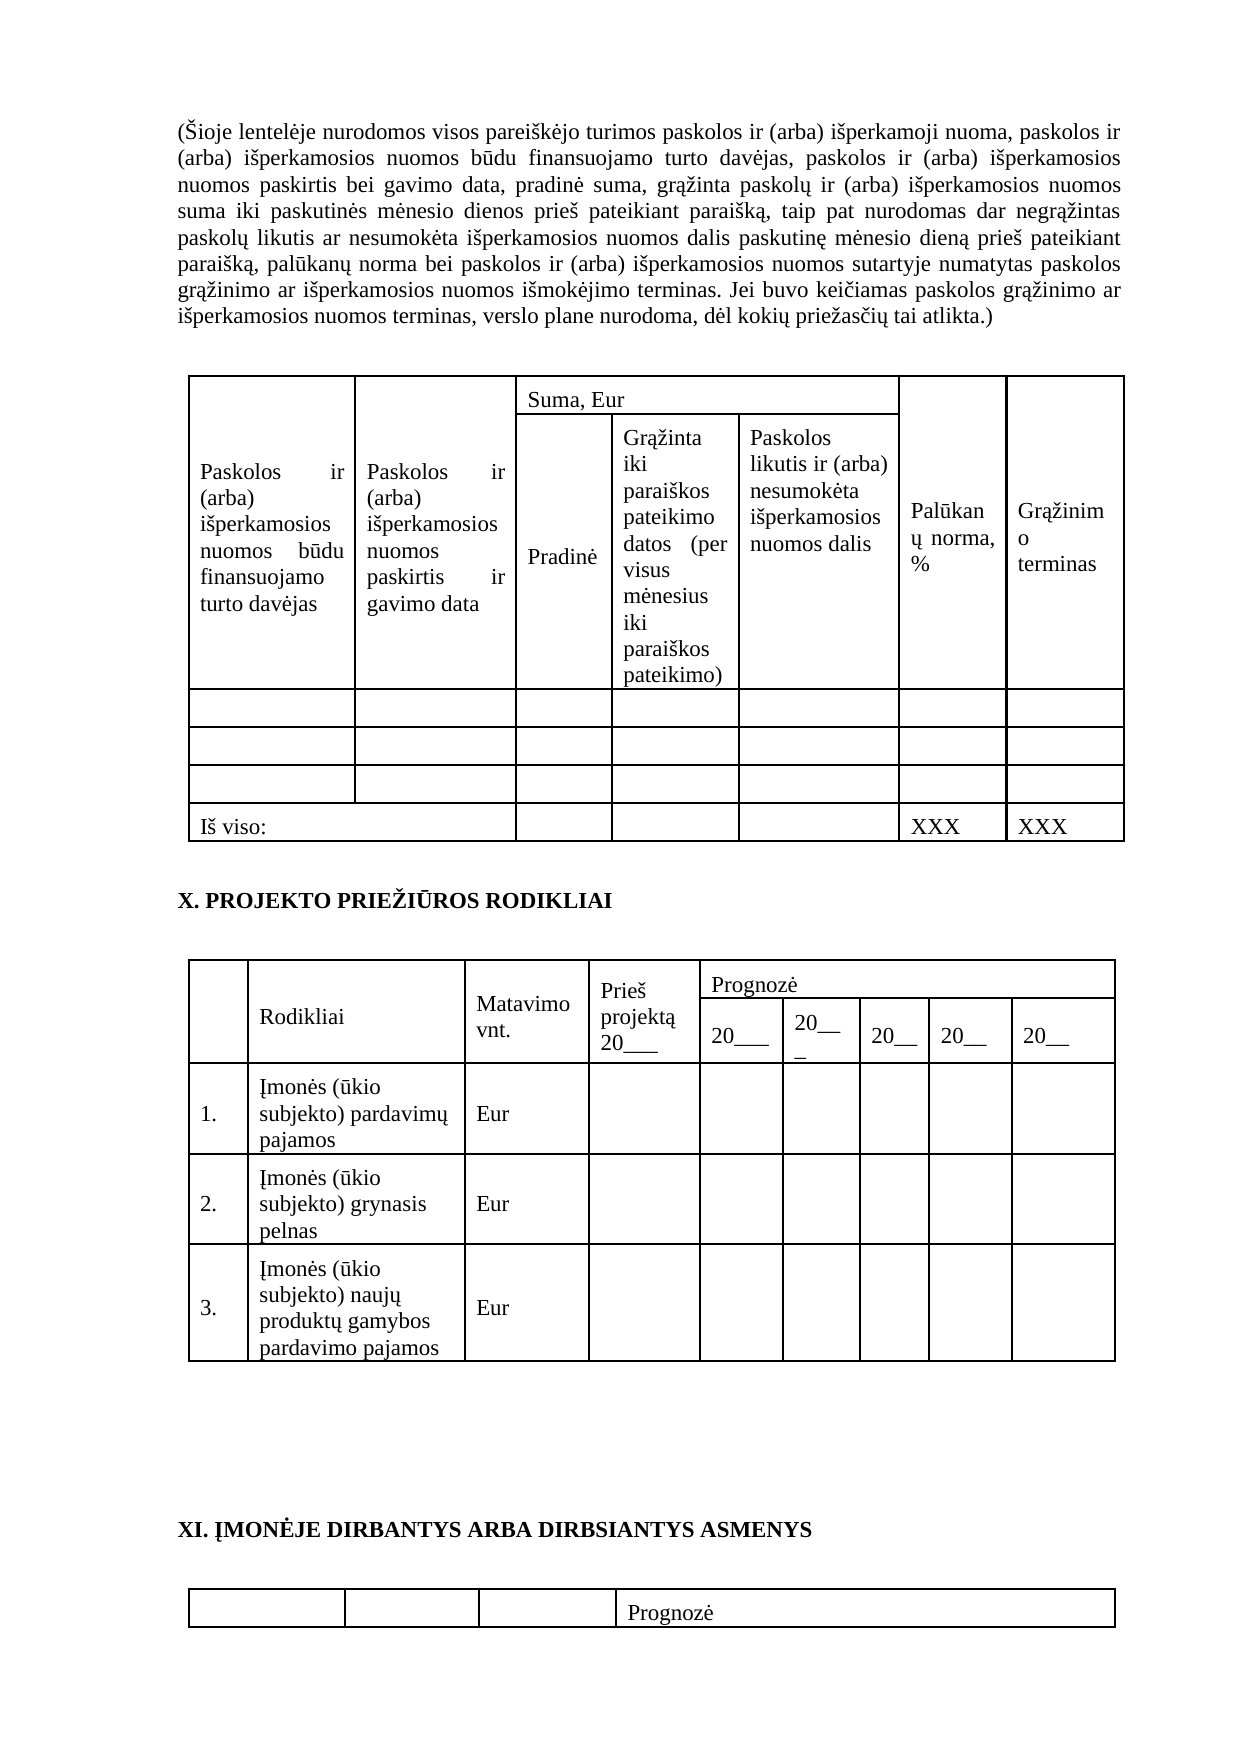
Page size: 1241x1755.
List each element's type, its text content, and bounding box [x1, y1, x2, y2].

table_cell [517, 804, 611, 840]
table_cell 2. [190, 1155, 247, 1243]
table_cell [740, 728, 898, 764]
table_cell [590, 1245, 699, 1360]
table_cell [590, 1064, 699, 1152]
table_cell [613, 690, 738, 726]
table_cell [740, 766, 898, 802]
table_cell 20___ [784, 999, 859, 1062]
table_header Suma, Eur [517, 377, 898, 412]
table_header Prognozė [701, 961, 1114, 997]
table_header [346, 1590, 478, 1626]
table_cell [517, 728, 611, 764]
table_header Grąžinimo terminas [1008, 377, 1123, 688]
table_cell 20__ [1013, 999, 1114, 1062]
table_header Prognozė [617, 1590, 1114, 1626]
table_cell Paskolos likutis ir (arba) nesumokėta išperkamosios nuomos dalis [740, 415, 898, 688]
table_cell Įmonės (ūkio subjekto) grynasis pelnas [249, 1155, 464, 1243]
table_cell [1013, 1155, 1114, 1243]
table_header Rodikliai [249, 961, 464, 1062]
table_cell [930, 1155, 1011, 1243]
table_cell [861, 1064, 928, 1152]
table_header Prieš projektą 20___ [590, 961, 699, 1062]
text XI. ĮMONĖJE DIRBANTYS ARBA DIRBSIANTYS ASMENYS [177, 1516, 1122, 1542]
table_cell Įmonės (ūkio subjekto) naujų produktų gamybos pardavimo pajamos [249, 1245, 464, 1360]
table_cell [517, 690, 611, 726]
table_cell 20___ [701, 999, 782, 1062]
table_cell Eur [466, 1155, 588, 1243]
table_cell [861, 1245, 928, 1360]
table_cell [701, 1064, 782, 1152]
table_cell [190, 766, 354, 802]
table_cell [1008, 690, 1123, 726]
table_header Paskolos ir (arba) išperkamosios nuomos būdu finansuojamo turto davėjas [190, 377, 354, 688]
table_cell [784, 1245, 859, 1360]
table_cell [356, 766, 515, 802]
text X. PROJEKTO PRIEŽIŪROS RODIKLIAI [177, 887, 1122, 914]
table_cell 20__ [930, 999, 1011, 1062]
table_cell XXX [900, 804, 1005, 840]
table_cell [701, 1245, 782, 1360]
table_cell [1013, 1245, 1114, 1360]
table_cell [900, 728, 1005, 764]
table_header [190, 961, 247, 1062]
table_cell [190, 690, 354, 726]
table_header Palūkanų norma, % [900, 377, 1005, 688]
table_cell [784, 1155, 859, 1243]
table_header [190, 1590, 344, 1626]
table_cell 20__ [861, 999, 928, 1062]
table_header Matavimo vnt. [466, 961, 588, 1062]
table_cell Eur [466, 1064, 588, 1152]
table_cell [930, 1245, 1011, 1360]
table_cell Įmonės (ūkio subjekto) pardavimų pajamos [249, 1064, 464, 1152]
table_cell [930, 1064, 1011, 1152]
table_cell XXX [1008, 804, 1123, 840]
table_cell Eur [466, 1245, 588, 1360]
table_cell [356, 690, 515, 726]
table_cell [900, 690, 1005, 726]
table_cell Pradinė [517, 415, 611, 688]
table_cell [784, 1064, 859, 1152]
table_cell [861, 1155, 928, 1243]
table_cell [701, 1155, 782, 1243]
table_cell [740, 690, 898, 726]
table_cell [356, 728, 515, 764]
table_cell Grąžinta iki paraiškos pateikimo datos (per visus mėnesius iki paraiškos pateikimo) [613, 415, 738, 688]
table_cell 3. [190, 1245, 247, 1360]
table_header [480, 1590, 615, 1626]
table_cell 1. [190, 1064, 247, 1152]
table_cell [1008, 728, 1123, 764]
table_cell [900, 766, 1005, 802]
table_cell [613, 804, 738, 840]
text (Šioje lentelėje nurodomos visos pareiškėjo turimos paskolos ir (arba) išperkamoji nuoma, paskolos ir (arba) išperkamosios nuomos būdu finansuojamo turto davėjas, paskolos ir (arba) išperkamosios nuomos paskirtis bei gavimo data, pradinė suma, grąžinta paskolų ir (arba) išperkamosios nuomos suma iki paskutinės mėnesio dienos prieš pateikiant paraišką, taip pat nurodomas dar negrąžintas paskolų likutis ar nesumokėta išperkamosios nuomos dalis paskutinę mėnesio dieną prieš pateikiant paraišką, palūkanų norma bei paskolos ir (arba) išperkamosios nuomos sutartyje numatytas paskolos grąžinimo ar išperkamosios nuomos išmokėjimo terminas. Jei buvo keičiamas paskolos grąžinimo ar išperkamosios nuomos terminas, verslo plane nurodoma, dėl kokių priežasčių tai atlikta.) [177, 118, 1122, 329]
table_cell [613, 766, 738, 802]
table_cell [517, 766, 611, 802]
table_cell [1013, 1064, 1114, 1152]
table_cell [1008, 766, 1123, 802]
table_cell [190, 728, 354, 764]
table_cell [590, 1155, 699, 1243]
table_header Paskolos ir (arba) išperkamosios nuomos paskirtis ir gavimo data [356, 377, 515, 688]
table_cell [740, 804, 898, 840]
table_cell Iš viso: [190, 804, 355, 840]
table_cell [613, 728, 738, 764]
table_cell [355, 804, 515, 840]
